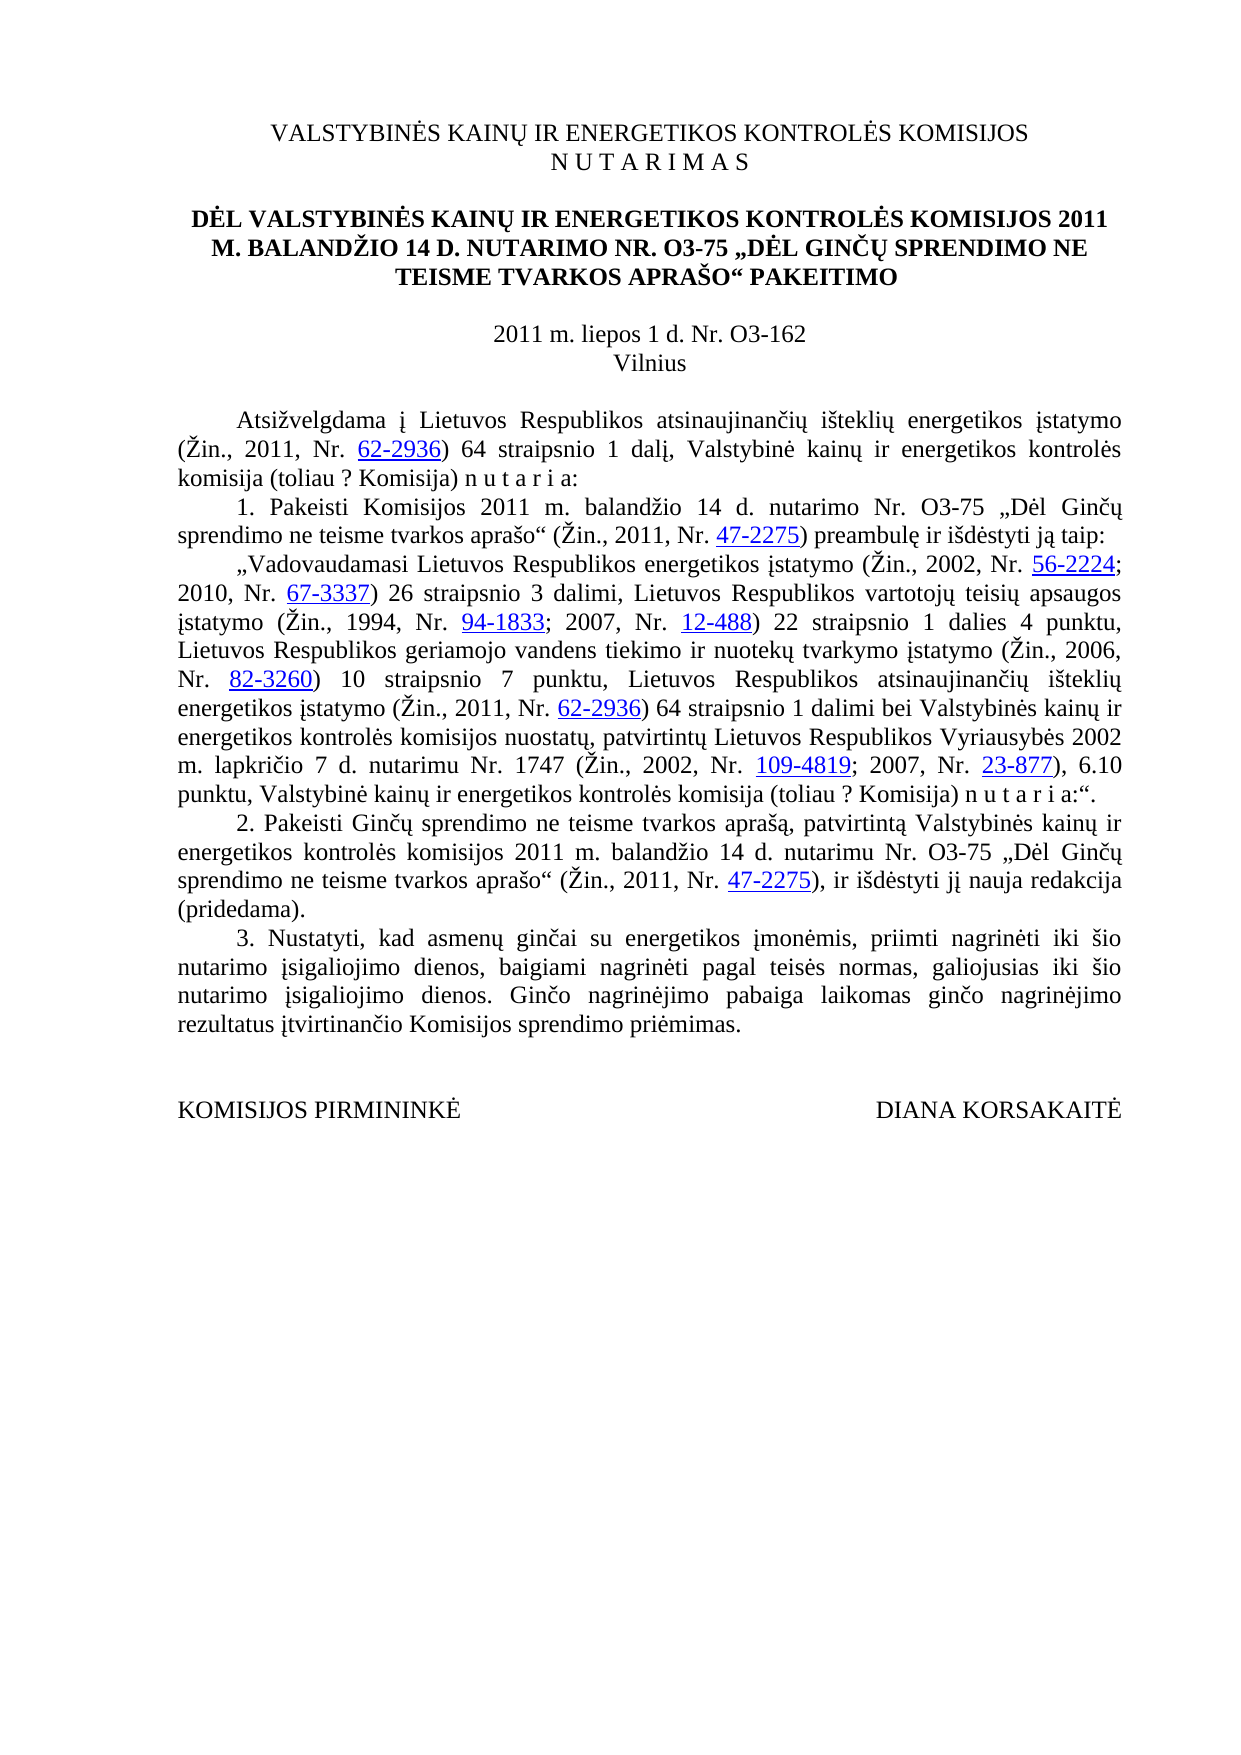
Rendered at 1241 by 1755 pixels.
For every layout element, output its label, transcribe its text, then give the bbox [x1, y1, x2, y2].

text Vilnius [177, 348, 1122, 377]
text „Vadovaudamasi Lietuvos Respublikos energetikos įstatymo (Žin., 2002, Nr. 56-2224; 2010, Nr. 67-3337) 26 straipsnio 3 dalimi, Lietuvos Respublikos vartotojų teisių apsaugos įstatymo (Žin., 1994, Nr. 94-1833; 2007, Nr. 12-488) 22 straipsnio 1 dalies 4 punktu, Lietuvos Respublikos geriamojo vandens tiekimo ir nuotekų tvarkymo įstatymo (Žin., 2006, Nr. 82-3260) 10 straipsnio 7 punktu, Lietuvos Respublikos atsinaujinančių išteklių energetikos įstatymo (Žin., 2011, Nr. 62-2936) 64 straipsnio 1 dalimi bei Valstybinės kainų ir energetikos kontrolės komisijos nuostatų, patvirtintų Lietuvos Respublikos Vyriausybės 2002 m. lapkričio 7 d. nutarimu Nr. 1747 (Žin., 2002, Nr. 109-4819; 2007, Nr. 23-877), 6.10 punktu, Valstybinė kainų ir energetikos kontrolės komisija (toliau ? Komisija) n u t a r i a:“. [177, 549, 1122, 808]
text 1. Pakeisti Komisijos 2011 m. balandžio 14 d. nutarimo Nr. O3-75 „Dėl ginčų sprendimo ne teisme tvarkos aprašo“ (Žin., 2011, Nr. 47-2275) preambulę ir išdėstyti ją taip: [177, 492, 1122, 549]
text 2. Pakeisti Ginčų sprendimo ne teisme tvarkos aprašą, patvirtintą Valstybinės kainų ir energetikos kontrolės komisijos 2011 m. balandžio 14 d. nutarimu Nr. O3-75 „Dėl ginčų sprendimo ne teisme tvarkos aprašo“ (Žin., 2011, Nr. 47-2275), ir išdėstyti jį nauja redakcija (pridedama). [177, 808, 1122, 923]
text Komisijos pirmininkė Diana Korsakaitė [177, 1096, 1122, 1124]
text DĖL valstybinės kainų ir enErgetikos kontrolės komisijos 2011 m. balandžio 14 d. nutarimo Nr. o3-75 „dėl ginčų sprendimo ne teisme tvarkos aprašo“ pakeitimo [177, 204, 1122, 291]
text vALSTYBINĖS KAINŲ IR ENERGETIKOS KONTROLĖS KOMISIJOS [177, 118, 1122, 147]
text 3. Nustatyti, kad asmenų ginčai su energetikos įmonėmis, priimti nagrinėti iki šio nutarimo įsigaliojimo dienos, baigiami nagrinėti pagal teisės normas, galiojusias iki šio nutarimo įsigaliojimo dienos. Ginčo nagrinėjimo pabaiga laikomas ginčo nagrinėjimo rezultatus įtvirtinančio Komisijos sprendimo priėmimas. [177, 923, 1122, 1038]
text Atsižvelgdama į Lietuvos Respublikos atsinaujinančių išteklių energetikos įstatymo (Žin., 2011, Nr. 62-2936) 64 straipsnio 1 dalį, Valstybinė kainų ir energetikos kontrolės komisija (toliau ? Komisija) nutaria: [177, 406, 1122, 492]
text 2011 m. liepos 1 d. Nr. O3-162 [177, 319, 1122, 348]
text NUTARIMAS [177, 147, 1122, 176]
